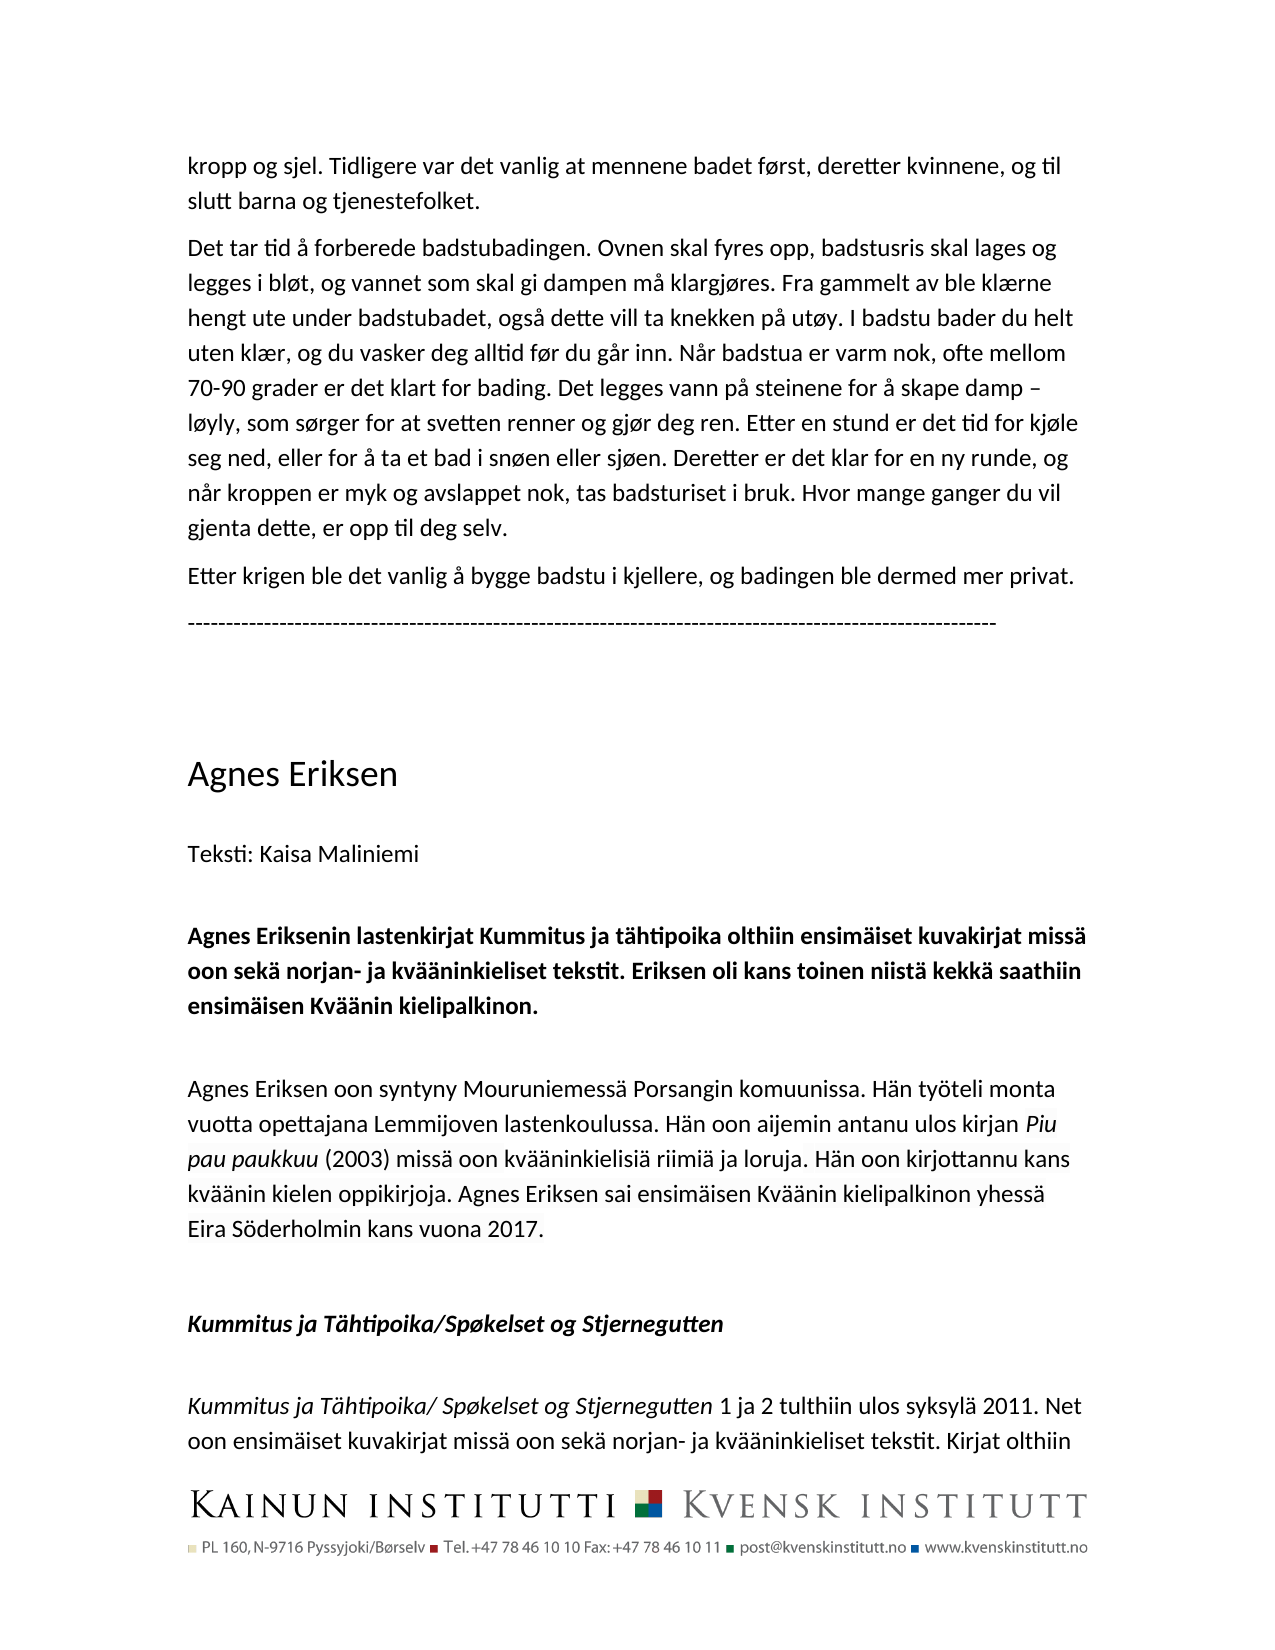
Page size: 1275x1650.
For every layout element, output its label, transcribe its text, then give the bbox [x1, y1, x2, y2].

text Kummitus ja Tähtipoika/Spøkelset og Stjernegutten [187, 1308, 1087, 1338]
text Det tar tid å forberede badstubadingen. Ovnen skal fyres opp, badstusris skal lages og legges i bløt, og vannet som skal gi dampen må klargjøres. Fra gammelt av ble klærne hengt ute under badstubadet, også dette vill ta knekken på utøy. I badstu bader du helt uten klær, og du vasker deg alltid før du går inn. Når badstua er varm nok, ofte mellom 70-90 grader er det klart for bading. Det legges vann på steinene for å skape damp – løyly, som sørger for at svetten renner og gjør deg ren. Etter en stund er det tid for kjøle seg ned, eller for å ta et bad i snøen eller sjøen. Deretter er det klar for en ny runde, og når kroppen er myk og avslappet nok, tas badsturiset i bruk. Hvor mange ganger du vil gjenta dette, er opp til deg selv. [187, 232, 1087, 543]
text ---------------------------------------------------------------------------------------------------------- [187, 607, 1087, 638]
picture [187, 1490, 1088, 1558]
text Kummitus ja Tähtipoika/ Spøkelset og Stjernegutten 1 ja 2 tulthiin ulos syksylä 2011. Net oon ensimäiset kuvakirjat missä oon sekä norjan- ja kvääninkieliset tekstit. Kirjat olthiin [187, 1390, 1087, 1456]
text Agnes Eriksen [187, 750, 1087, 796]
text kropp og sjel. Tidligere var det vanlig at mennene badet først, deretter kvinnene, og til slutt barna og tjenestefolket. [187, 150, 1087, 216]
text Agnes Eriksen oon syntyny Mouruniemessä Porsangin komuunissa. Hän työteli monta vuotta opettajana Lemmijoven lastenkoulussa. Hän oon aijemin antanu ulos kirjan Piu pau paukkuu (2003) missä oon kvääninkielisiä riimiä ja loruja. Hän oon kirjottannu kans kväänin kielen oppikirjoja. Agnes Eriksen sai ensimäisen Kväänin kielipalkinon yhessä Eira Söderholmin kans vuona 2017. [187, 1073, 1087, 1243]
text Etter krigen ble det vanlig å bygge badstu i kjellere, og badingen ble dermed mer privat. [187, 560, 1087, 591]
text Teksti: Kaisa Maliniemi [187, 838, 1087, 868]
text Agnes Eriksenin lastenkirjat Kummitus ja tähtipoika olthiin ensimäiset kuvakirjat missä oon sekä norjan- ja kvääninkieliset tekstit. Eriksen oli kans toinen niistä kekkä saathiin ensimäisen Kväänin kielipalkinon. [187, 920, 1087, 1021]
